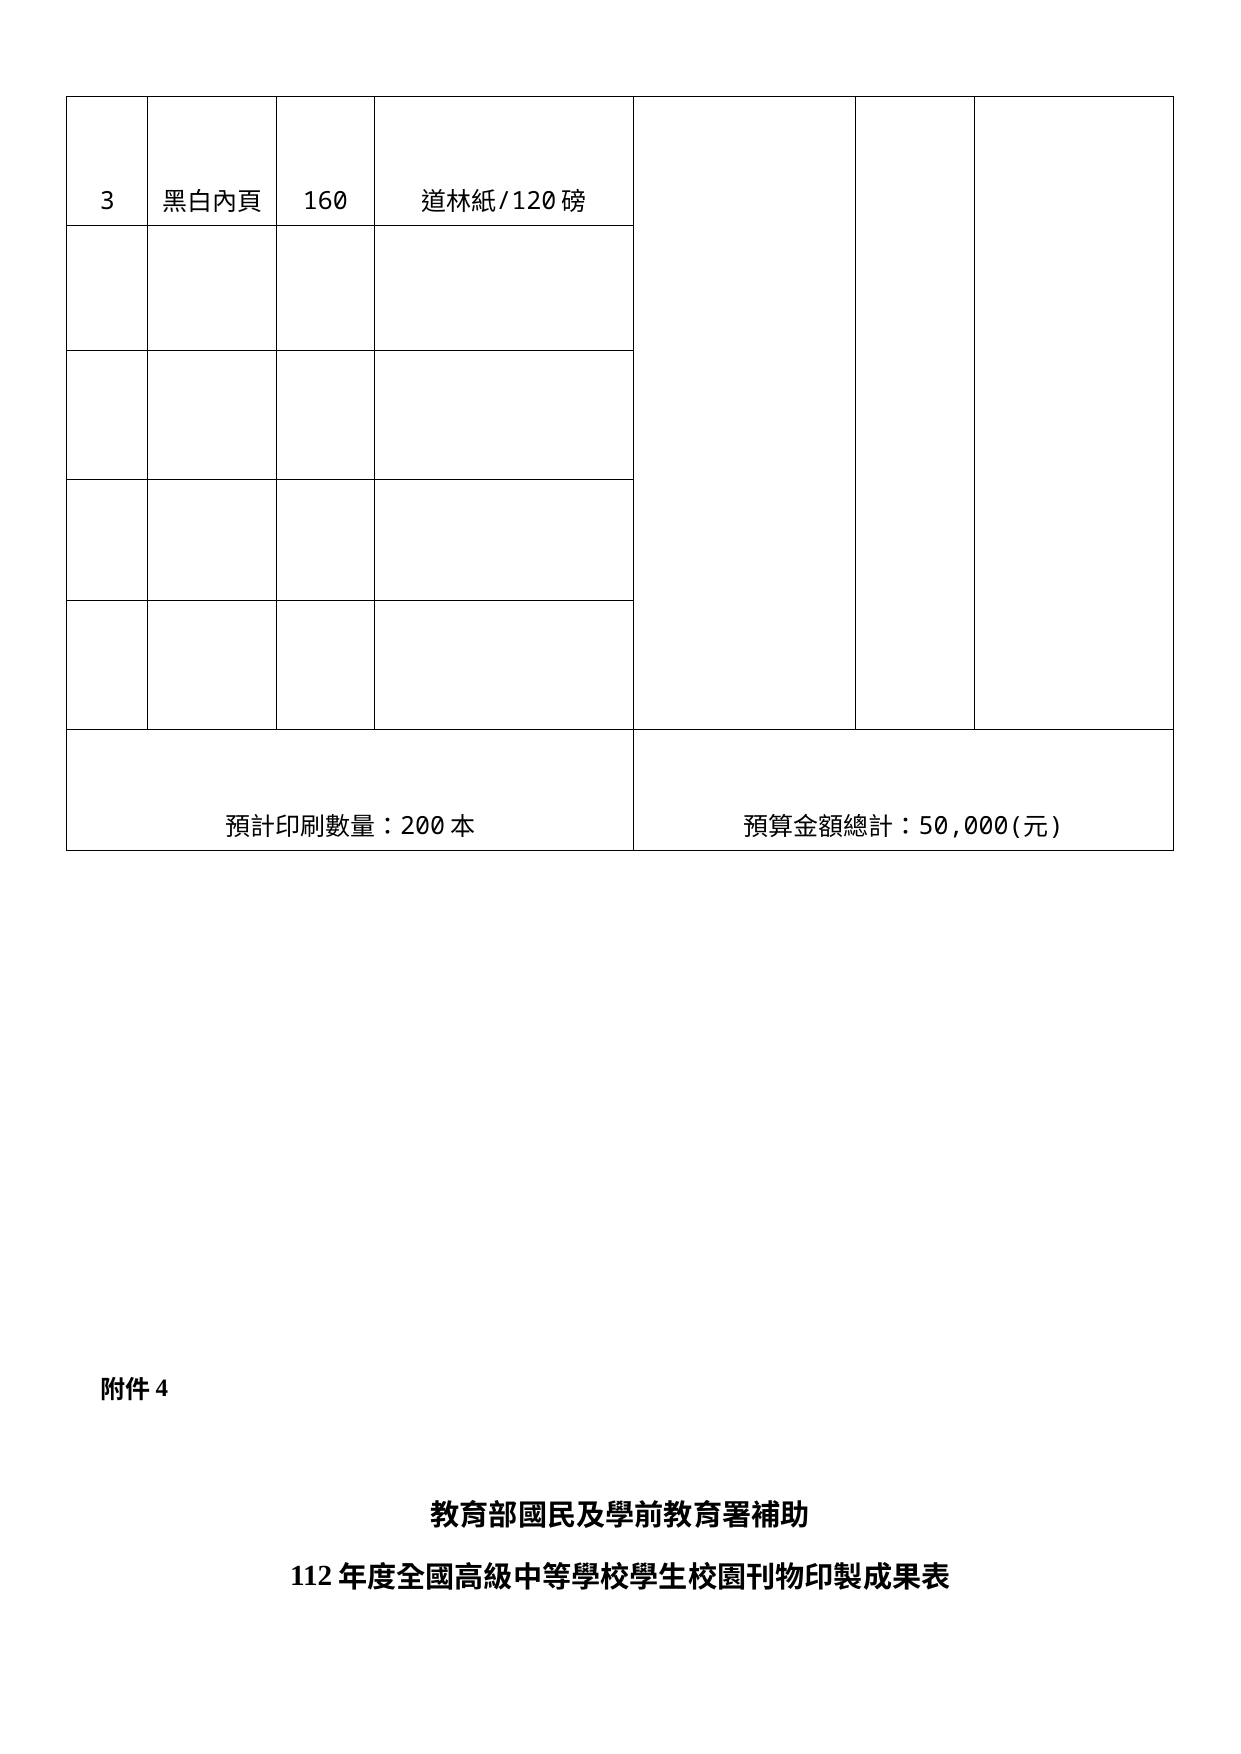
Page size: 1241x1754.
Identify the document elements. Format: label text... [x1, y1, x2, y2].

table_cell [375, 226, 633, 350]
table_cell [67, 480, 147, 600]
table_cell [277, 601, 374, 729]
table_cell [375, 601, 633, 729]
table_cell [375, 480, 633, 600]
table_cell [67, 351, 147, 479]
table_cell [277, 480, 374, 600]
text 112年度全國高級中等學校學生校園刊物印製成果表 [100, 1533, 1140, 1596]
table_cell [277, 226, 374, 350]
table_cell [375, 351, 633, 479]
table_cell [975, 97, 1173, 729]
table_cell 160 [277, 97, 374, 225]
table_cell [67, 226, 147, 350]
table_cell [148, 601, 276, 729]
table_cell [148, 226, 276, 350]
table_cell 黑白內頁 [148, 97, 276, 225]
table_cell 3 [67, 97, 147, 225]
table_cell [634, 97, 855, 729]
text 教育部國民及學前教育署補助 [100, 1471, 1140, 1533]
table_cell 預計印刷數量：200本 [67, 730, 633, 850]
table_cell [277, 351, 374, 479]
table_cell [856, 97, 974, 729]
text 附件4 [100, 1346, 1140, 1408]
table_cell 道林紙/120磅 [375, 97, 633, 225]
table_cell [67, 601, 147, 729]
table_cell 預算金額總計：50,000(元) [634, 730, 1173, 850]
table_cell [148, 480, 276, 600]
table_cell [148, 351, 276, 479]
